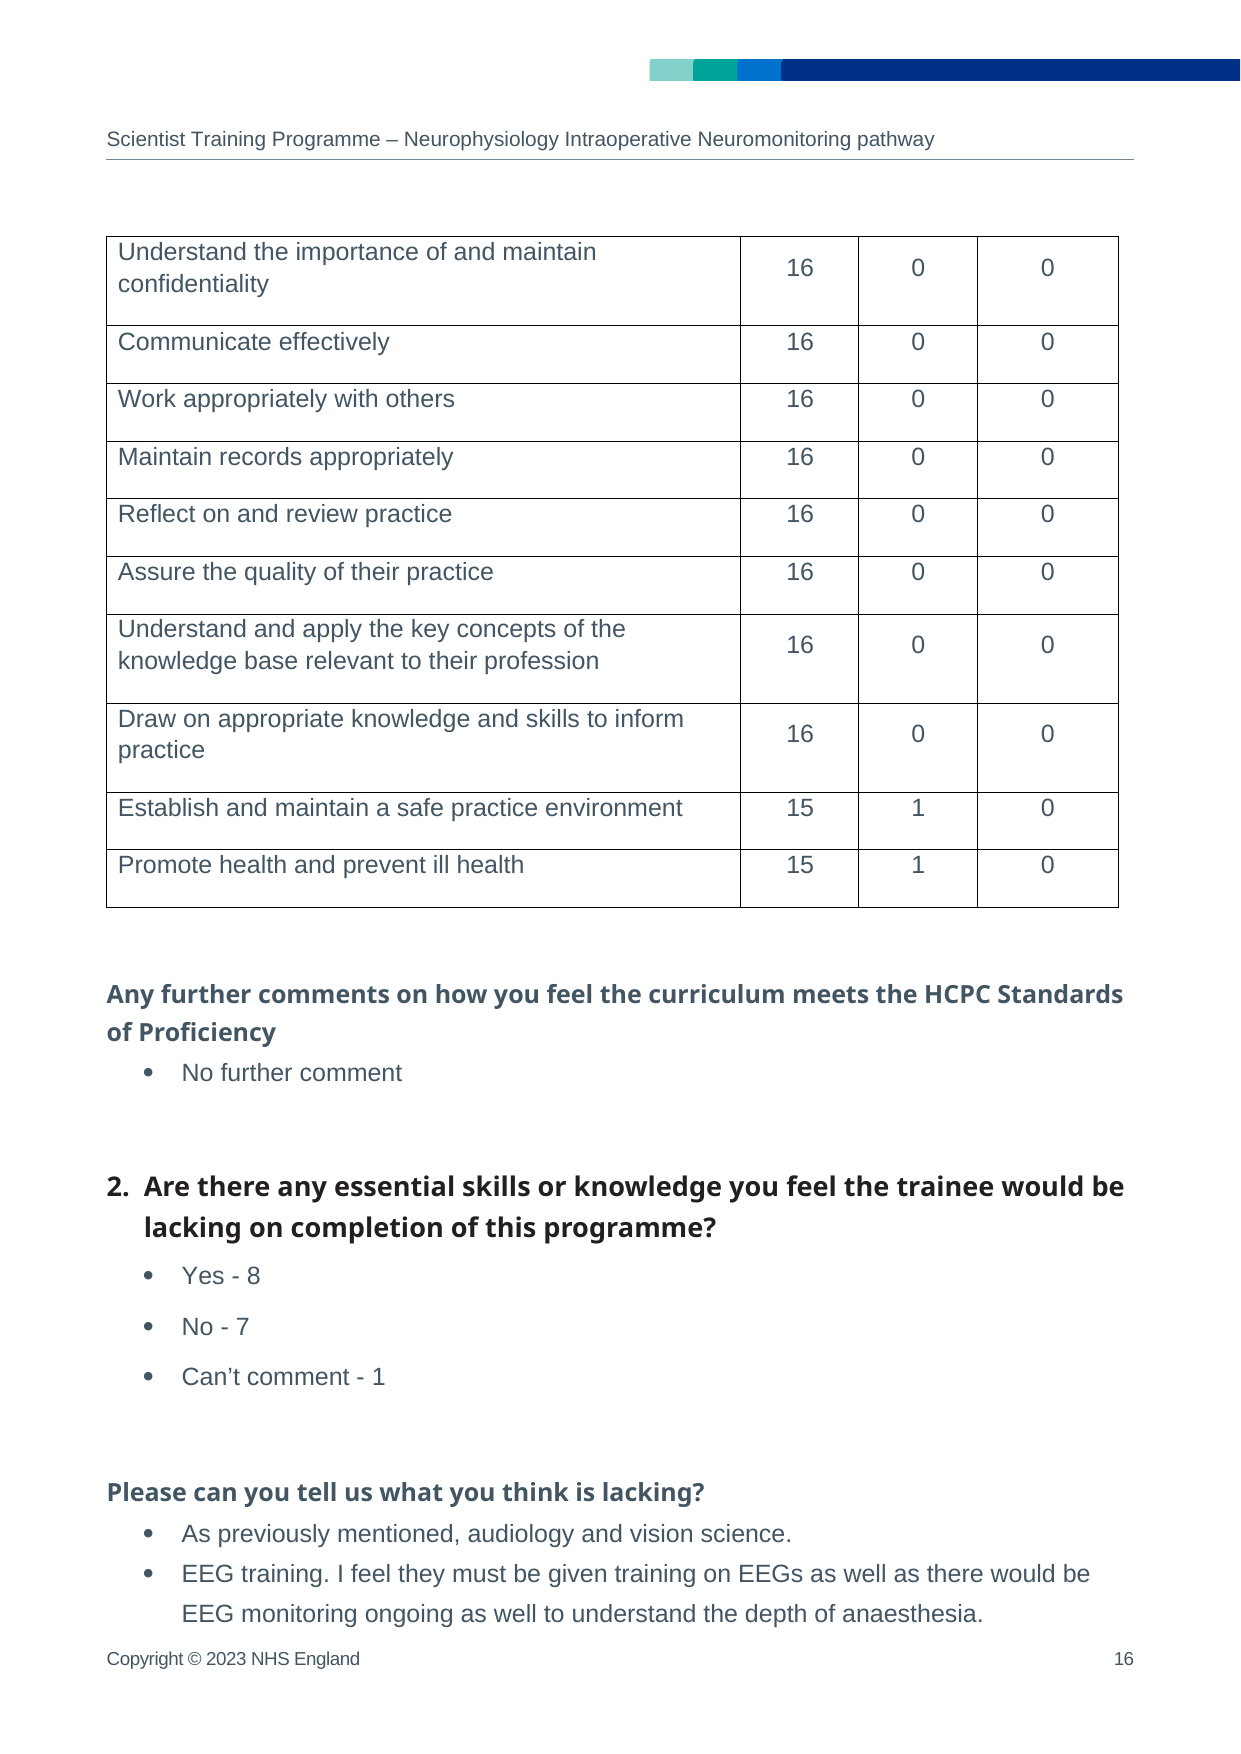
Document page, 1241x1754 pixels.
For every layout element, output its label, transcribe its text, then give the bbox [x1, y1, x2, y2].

table_cell 0 [978, 615, 1118, 703]
table_cell Reflect on and review practice [107, 499, 740, 556]
list No - 7 [144, 1311, 1134, 1340]
table_cell 16 [741, 704, 858, 792]
table_cell Draw on appropriate knowledge and skills to inform practice [107, 704, 740, 792]
table_cell 0 [978, 850, 1118, 907]
table_cell Work appropriately with others [107, 384, 740, 441]
table_cell 16 [741, 237, 858, 325]
table_cell 0 [978, 442, 1118, 498]
table_cell Communicate effectively [107, 326, 740, 383]
subtitle Are there any essential skills or knowledge you feel the trainee would be lacking on completion of this programme? [106, 1167, 1134, 1245]
list Can’t comment - 1 [144, 1362, 1134, 1391]
table_cell 16 [741, 499, 858, 556]
table_cell 0 [859, 704, 977, 792]
table_cell 0 [978, 704, 1118, 792]
table_cell 0 [859, 615, 977, 703]
table_cell 0 [978, 793, 1118, 849]
table_cell 0 [978, 499, 1118, 556]
list No further comment [402, 1058, 1134, 1087]
table_cell 16 [741, 615, 858, 703]
list No further comment [144, 1058, 181, 1087]
table_cell 16 [741, 384, 858, 441]
table_cell Promote health and prevent ill health [107, 850, 740, 907]
table_cell 0 [978, 557, 1118, 613]
table_cell 0 [859, 557, 977, 613]
table_cell Maintain records appropriately [107, 442, 740, 498]
list As previously mentioned, audiology and vision science. [144, 1519, 1134, 1548]
table_cell 0 [978, 237, 1118, 325]
table_cell 0 [859, 442, 977, 498]
table_cell 0 [978, 384, 1118, 441]
subtitle Please can you tell us what you think is lacking? [106, 1475, 1134, 1509]
table_cell 0 [859, 237, 977, 325]
table_cell 15 [741, 850, 858, 907]
table_cell Understand and apply the key concepts of the knowledge base relevant to their profession [107, 615, 740, 703]
table_cell 1 [859, 850, 977, 907]
table_cell 1 [859, 793, 977, 849]
table_cell Establish and maintain a safe practice environment [107, 793, 740, 849]
table_cell 0 [859, 384, 977, 441]
table_cell 15 [741, 793, 858, 849]
table_cell 0 [859, 326, 977, 383]
table_cell 16 [741, 326, 858, 383]
table_cell 16 [741, 557, 858, 613]
table_cell 0 [978, 326, 1118, 383]
table_cell Understand the importance of and maintain confidentiality [107, 237, 740, 325]
list Yes - 8 [144, 1261, 1134, 1290]
subtitle Any further comments on how you feel the curriculum meets the HCPC Standards of Proficiency [106, 977, 1134, 1048]
table_cell 0 [859, 499, 977, 556]
list EEG training. I feel they must be given training on EEGs as well as there would be EEG monitoring ongoing as well to understand the depth of anaesthesia. [144, 1559, 1134, 1628]
table_cell 16 [741, 442, 858, 498]
table_cell Assure the quality of their practice [107, 557, 740, 613]
